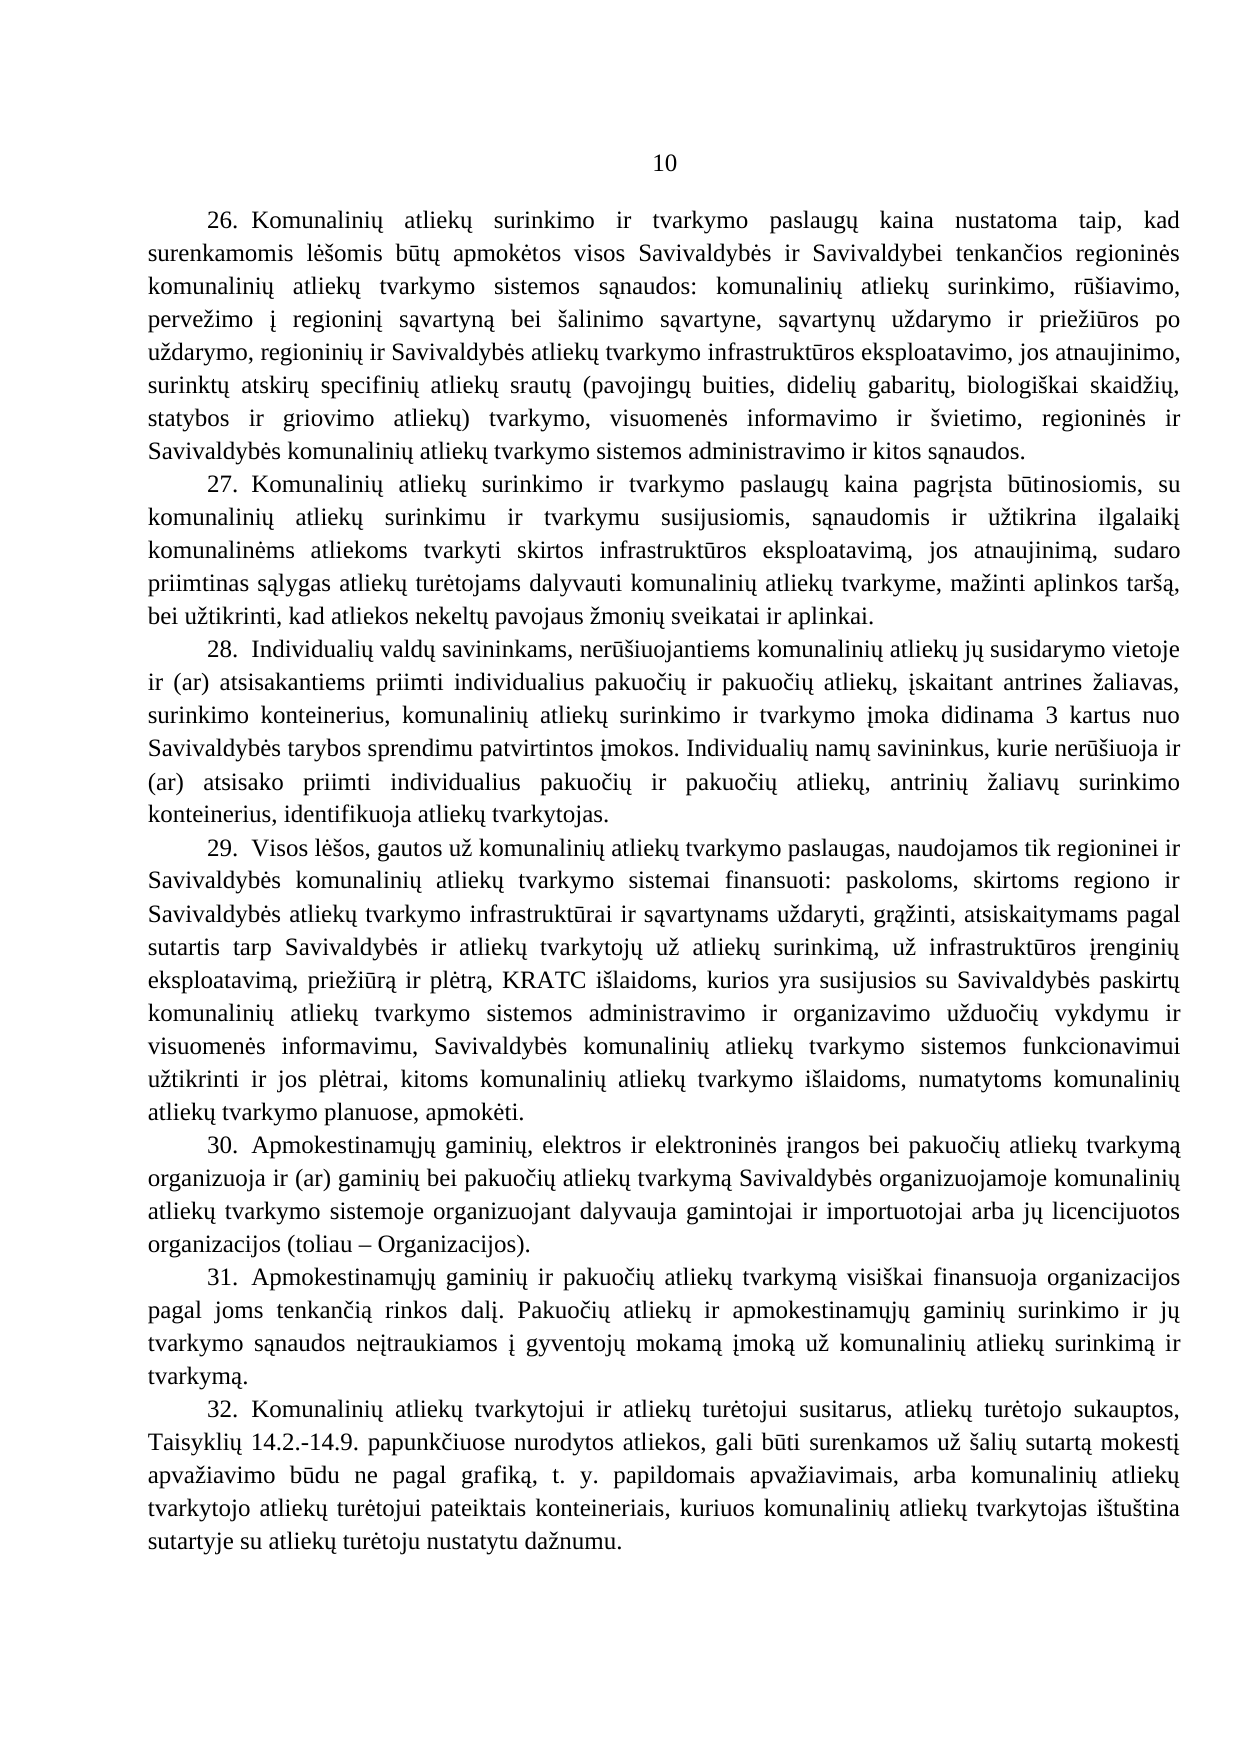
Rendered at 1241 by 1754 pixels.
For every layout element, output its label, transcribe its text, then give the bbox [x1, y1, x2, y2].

text 27. Komunalinių atliekų surinkimo ir tvarkymo paslaugų kaina pagrįsta būtinosiomis, su komunalinių atliekų surinkimu ir tvarkymu susijusiomis, sąnaudomis ir užtikrina ilgalaikį komunalinėms atliekoms tvarkyti skirtos infrastruktūros eksploatavimą, jos atnaujinimą, sudaro priimtinas sąlygas atliekų turėtojams dalyvauti komunalinių atliekų tvarkyme, mažinti aplinkos taršą, bei užtikrinti, kad atliekos nekeltų pavojaus žmonių sveikatai ir aplinkai. [148, 469, 1181, 630]
text 32. Komunalinių atliekų tvarkytojui ir atliekų turėtojui susitarus, atliekų turėtojo sukauptos, Taisyklių 14.2.-14.9. papunkčiuose nurodytos atliekos, gali būti surenkamos už šalių sutartą mokestį apvažiavimo būdu ne pagal grafiką, t. y. papildomais apvažiavimais, arba komunalinių atliekų tvarkytojo atliekų turėtojui pateiktais konteineriais, kuriuos komunalinių atliekų tvarkytojas ištuština sutartyje su atliekų turėtoju nustatytu dažnumu. [148, 1394, 1181, 1555]
text 29. Visos lėšos, gautos už komunalinių atliekų tvarkymo paslaugas, naudojamos tik regioninei ir Savivaldybės komunalinių atliekų tvarkymo sistemai finansuoti: paskoloms, skirtoms regiono ir Savivaldybės atliekų tvarkymo infrastruktūrai ir sąvartynams uždaryti, grąžinti, atsiskaitymams pagal sutartis tarp Savivaldybės ir atliekų tvarkytojų už atliekų surinkimą, už infrastruktūros įrenginių eksploatavimą, priežiūrą ir plėtrą, KRATC išlaidoms, kurios yra susijusios su Savivaldybės paskirtų komunalinių atliekų tvarkymo sistemos administravimo ir organizavimo užduočių vykdymu ir visuomenės informavimu, Savivaldybės komunalinių atliekų tvarkymo sistemos funkcionavimui užtikrinti ir jos plėtrai, kitoms komunalinių atliekų tvarkymo išlaidoms, numatytoms komunalinių atliekų tvarkymo planuose, apmokėti. [148, 833, 1181, 1126]
text 31. Apmokestinamųjų gaminių ir pakuočių atliekų tvarkymą visiškai finansuoja organizacijos pagal joms tenkančią rinkos dalį. Pakuočių atliekų ir apmokestinamųjų gaminių surinkimo ir jų tvarkymo sąnaudos neįtraukiamos į gyventojų mokamą įmoką už komunalinių atliekų surinkimą ir tvarkymą. [148, 1262, 1181, 1390]
text 30. Apmokestinamųjų gaminių, elektros ir elektroninės įrangos bei pakuočių atliekų tvarkymą organizuoja ir (ar) gaminių bei pakuočių atliekų tvarkymą Savivaldybės organizuojamoje komunalinių atliekų tvarkymo sistemoje organizuojant dalyvauja gamintojai ir importuotojai arba jų licencijuotos organizacijos (toliau – Organizacijos). [148, 1130, 1181, 1258]
text 26. Komunalinių atliekų surinkimo ir tvarkymo paslaugų kaina nustatoma taip, kad surenkamomis lėšomis būtų apmokėtos visos Savivaldybės ir Savivaldybei tenkančios regioninės komunalinių atliekų tvarkymo sistemos sąnaudos: komunalinių atliekų surinkimo, rūšiavimo, pervežimo į regioninį sąvartyną bei šalinimo sąvartyne, sąvartynų uždarymo ir priežiūros po uždarymo, regioninių ir Savivaldybės atliekų tvarkymo infrastruktūros eksploatavimo, jos atnaujinimo, surinktų atskirų specifinių atliekų srautų (pavojingų buities, didelių gabaritų, biologiškai skaidžių, statybos ir griovimo atliekų) tvarkymo, visuomenės informavimo ir švietimo, regioninės ir Savivaldybės komunalinių atliekų tvarkymo sistemos administravimo ir kitos sąnaudos. [148, 205, 1181, 465]
text 28. Individualių valdų savininkams, nerūšiuojantiems komunalinių atliekų jų susidarymo vietoje ir (ar) atsisakantiems priimti individualius pakuočių ir pakuočių atliekų, įskaitant antrines žaliavas, surinkimo konteinerius, komunalinių atliekų surinkimo ir tvarkymo įmoka didinama 3 kartus nuo Savivaldybės tarybos sprendimu patvirtintos įmokos. Individualių namų savininkus, kurie nerūšiuoja ir (ar) atsisako priimti individualius pakuočių ir pakuočių atliekų, antrinių žaliavų surinkimo konteinerius, identifikuoja atliekų tvarkytojas. [148, 634, 1181, 828]
